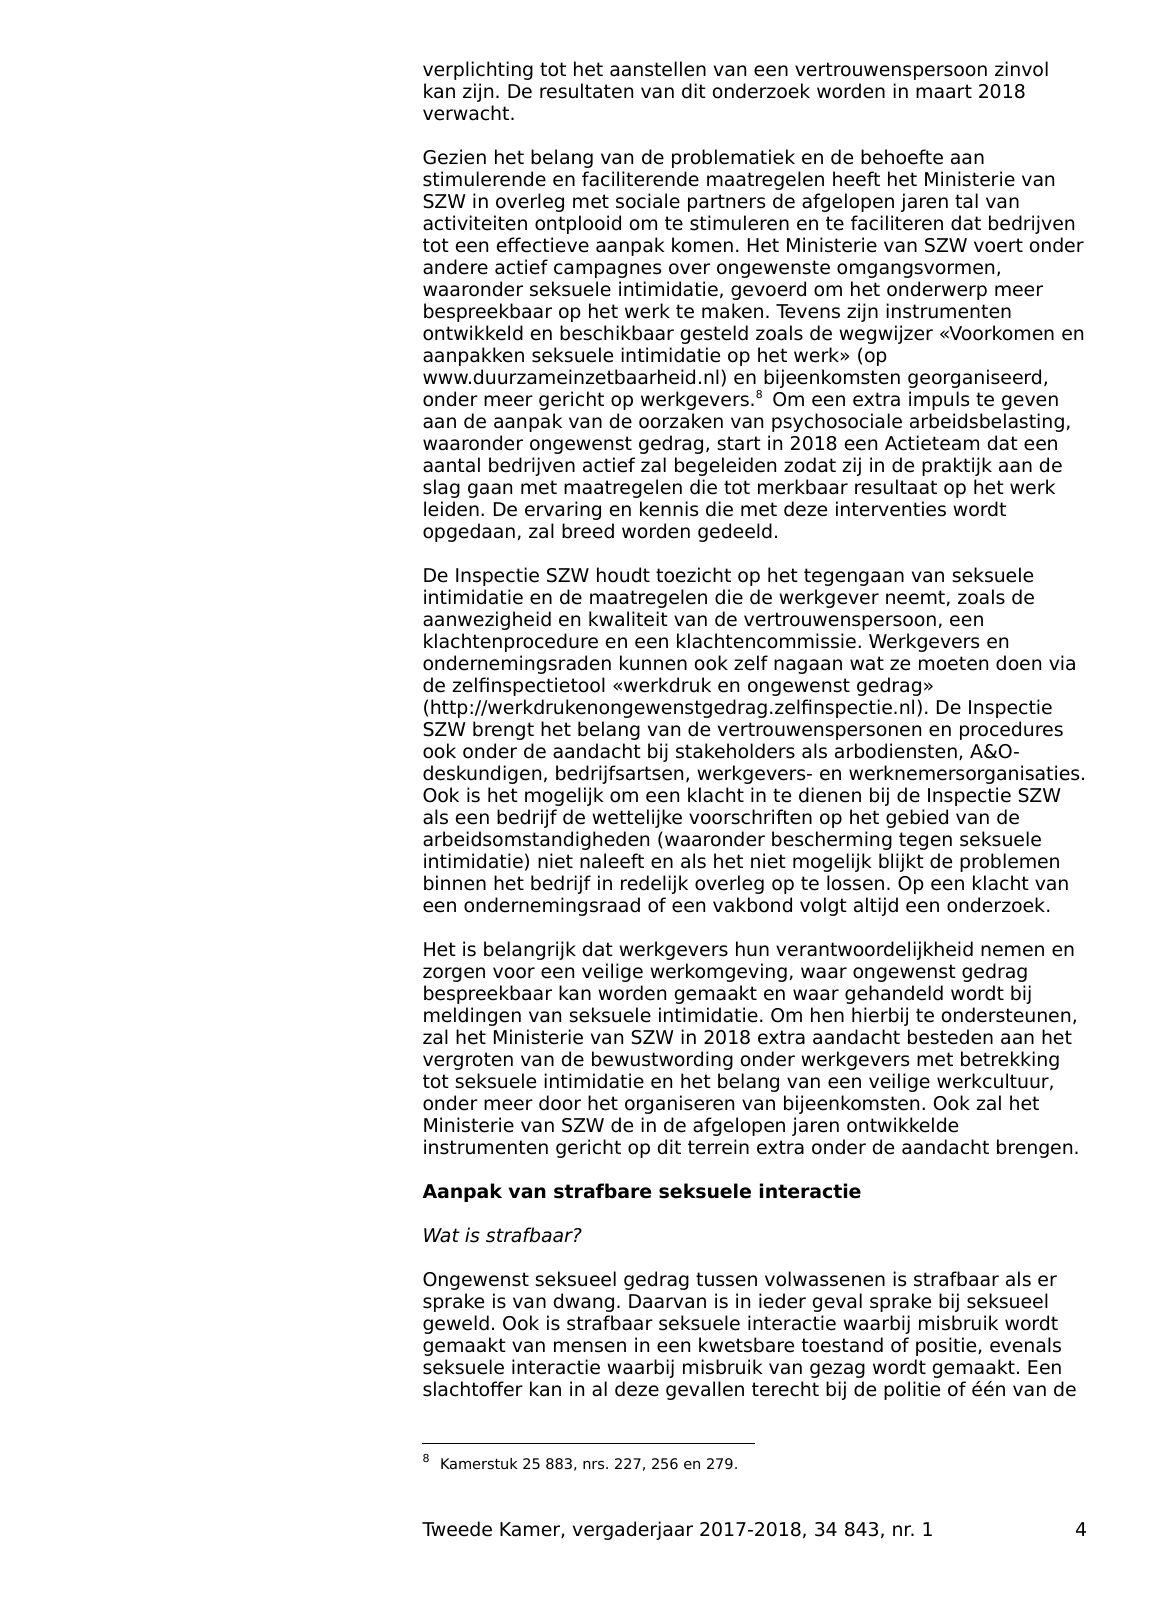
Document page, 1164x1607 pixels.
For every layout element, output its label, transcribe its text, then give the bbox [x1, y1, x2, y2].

text Gezien het belang van de problematiek en de behoefte aan stimulerende en faciliterende maatregelen heeft het Ministerie van SZW in overleg met sociale partners de afgelopen jaren tal van activiteiten ontplooid om te stimuleren en te faciliteren dat bedrijven tot een effectieve aanpak komen. Het Ministerie van SZW voert onder andere actief campagnes over ongewenste omgangsvormen, waaronder seksuele intimidatie, gevoerd om het onderwerp meer bespreekbaar op het werk te maken. Tevens zijn instrumenten ontwikkeld en beschikbaar gesteld zoals de wegwijzer «Voorkomen en aanpakken seksuele intimidatie op het werk» (op www.duurzameinzetbaarheid.nl) en bijeenkomsten georganiseerd, onder meer gericht op werkgevers. Om een extra impuls te geven aan de aanpak van de oorzaken van psychosociale arbeidsbelasting, waaronder ongewenst gedrag, start in 2018 een Actieteam dat een aantal bedrijven actief zal begeleiden zodat zij in de praktijk aan de slag gaan met maatregelen die tot merkbaar resultaat op het werk leiden. De ervaring en kennis die met deze interventies wordt opgedaan, zal breed worden gedeeld. [422, 147, 1087, 543]
text Kamerstuk 25 883, nrs. 227, 256 en 279. [422, 1452, 1087, 1474]
text De Inspectie SZW houdt toezicht op het tegengaan van seksuele intimidatie en de maatregelen die de werkgever neemt, zoals de aanwezigheid en kwaliteit van de vertrouwenspersoon, een klachtenprocedure en een klachtencommissie. Werkgevers en ondernemingsraden kunnen ook zelf nagaan wat ze moeten doen via de zelfinspectietool «werkdruk en ongewenst gedrag» (http://werkdrukenongewenstgedrag.zelfinspectie.nl). De Inspectie SZW brengt het belang van de vertrouwenspersonen en procedures ook onder de aandacht bij stakeholders als arbodiensten, A&O-deskundigen, bedrijfsartsen, werkgevers- en werknemersorganisaties. Ook is het mogelijk om een klacht in te dienen bij de Inspectie SZW als een bedrijf de wettelijke voorschriften op het gebied van de arbeidsomstandigheden (waaronder bescherming tegen seksuele intimidatie) niet naleeft en als het niet mogelijk blijkt de problemen binnen het bedrijf in redelijk overleg op te lossen. Op een klacht van een ondernemingsraad of een vakbond volgt altijd een onderzoek. [422, 565, 1087, 917]
text Het is belangrijk dat werkgevers hun verantwoordelijkheid nemen en zorgen voor een veilige werkomgeving, waar ongewenst gedrag bespreekbaar kan worden gemaakt en waar gehandeld wordt bij meldingen van seksuele intimidatie. Om hen hierbij te ondersteunen, zal het Ministerie van SZW in 2018 extra aandacht besteden aan het vergroten van de bewustwording onder werkgevers met betrekking tot seksuele intimidatie en het belang van een veilige werkcultuur, onder meer door het organiseren van bijeenkomsten. Ook zal het Ministerie van SZW de in de afgelopen jaren ontwikkelde instrumenten gericht op dit terrein extra onder de aandacht brengen. [422, 939, 1087, 1159]
subtitle Aanpak van strafbare seksuele interactie [422, 1181, 1087, 1203]
text verplichting tot het aanstellen van een vertrouwenspersoon zinvol kan zijn. De resultaten van dit onderzoek worden in maart 2018 verwacht. [422, 59, 1087, 125]
subtitle Wat is strafbaar? [422, 1225, 1087, 1247]
text Ongewenst seksueel gedrag tussen volwassenen is strafbaar als er sprake is van dwang. Daarvan is in ieder geval sprake bij seksueel geweld. Ook is strafbaar seksuele interactie waarbij misbruik wordt gemaakt van mensen in een kwetsbare toestand of positie, evenals seksuele interactie waarbij misbruik van gezag wordt gemaakt. Een slachtoffer kan in al deze gevallen terecht bij de politie of één van de [422, 1269, 1087, 1401]
